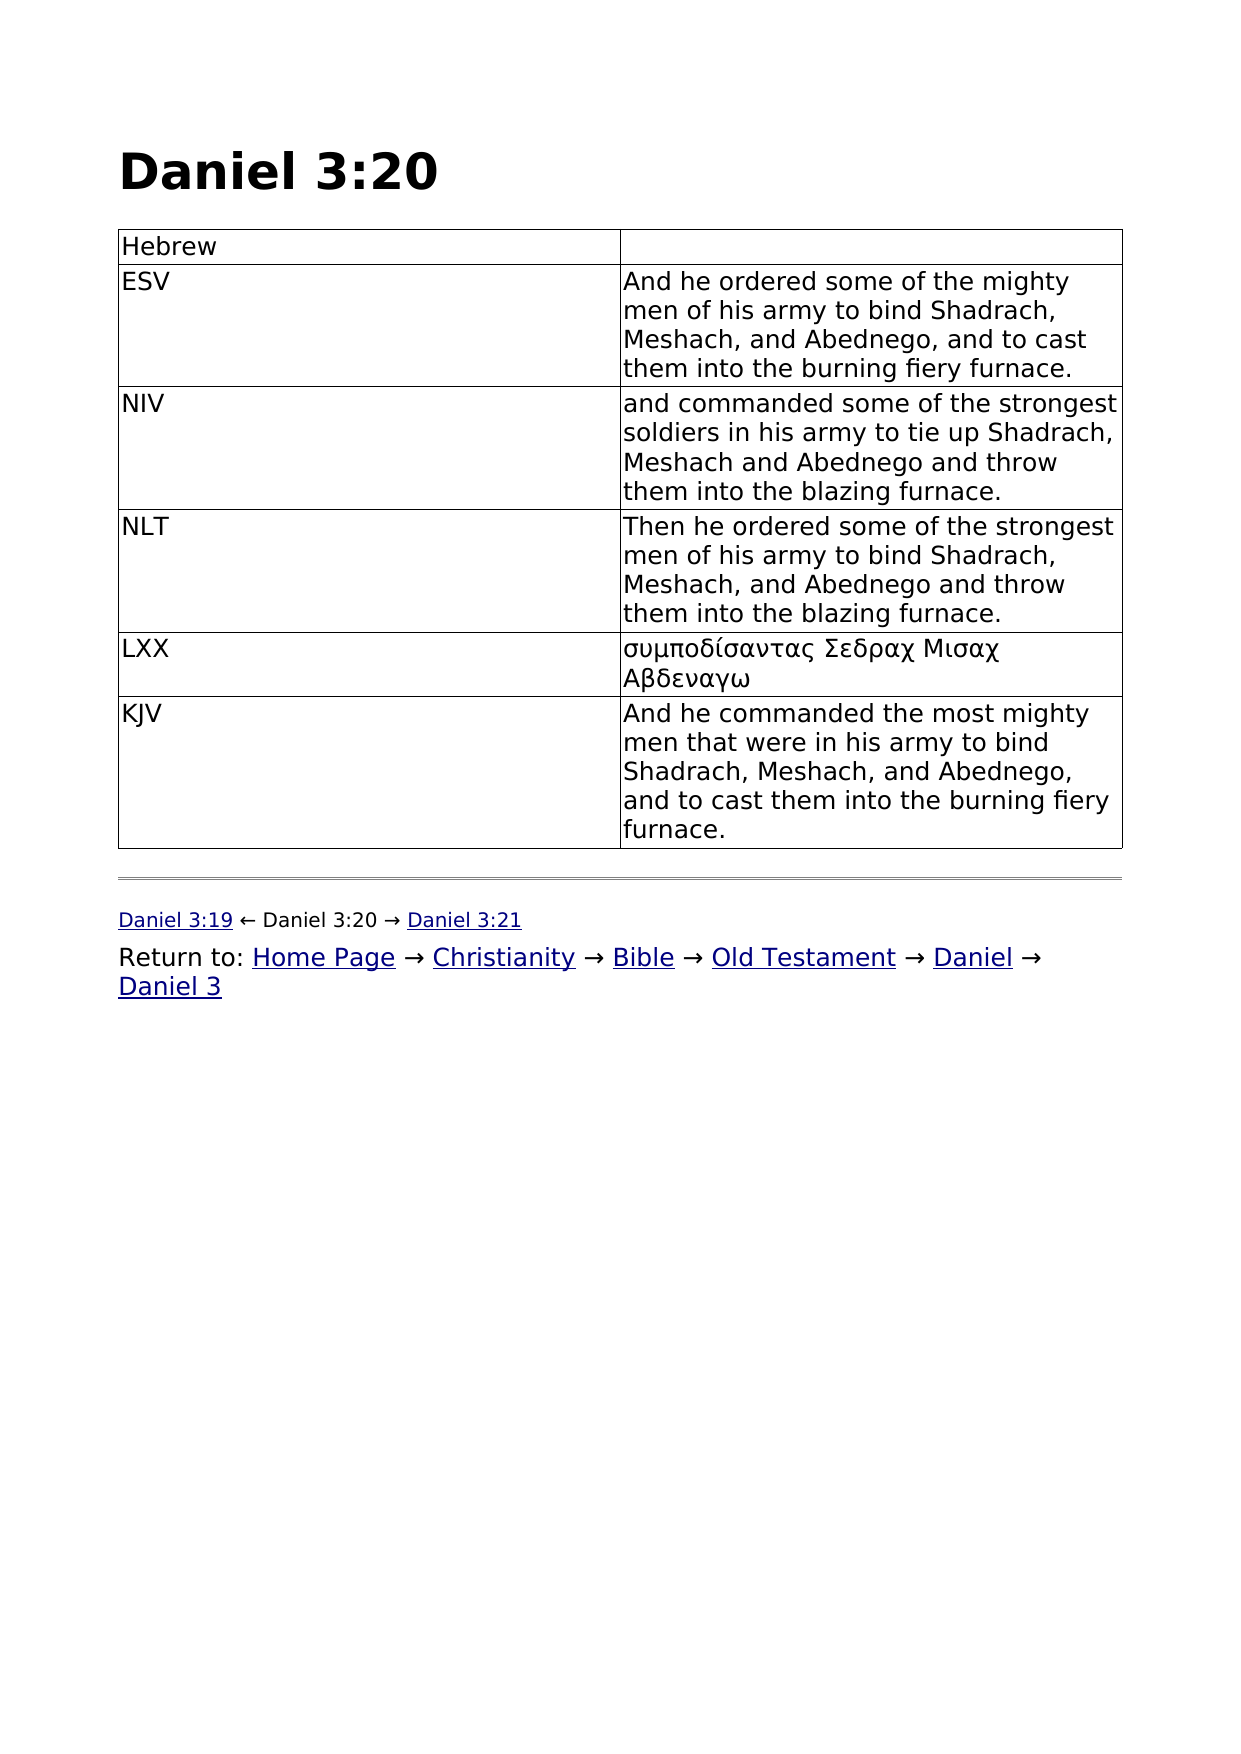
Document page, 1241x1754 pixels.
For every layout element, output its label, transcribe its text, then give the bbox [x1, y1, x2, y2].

table_header [621, 230, 1122, 264]
table_header Hebrew [119, 230, 620, 264]
text Daniel 3:19 ← Daniel 3:20 → Daniel 3:21 [118, 909, 1122, 943]
table_cell ESV [119, 265, 620, 386]
table_cell συμποδίσαντας Σεδραχ Μισαχ Αβδεναγω [621, 633, 1122, 696]
table_cell KJV [119, 697, 620, 848]
text Return to: Home Page → Christianity → Bible → Old Testament → Daniel → Daniel 3 [118, 943, 1122, 1001]
table_cell LXX [119, 633, 620, 696]
table_cell And he ordered some of the mighty men of his army to bind Shadrach, Meshach, and Abednego, and to cast them into the burning fiery furnace. [621, 265, 1122, 386]
table_cell NIV [119, 387, 620, 509]
table_cell NLT [119, 510, 620, 632]
table_cell And he commanded the most mighty men that were in his army to bind Shadrach, Meshach, and Abednego, and to cast them into the burning fiery furnace. [621, 697, 1122, 848]
table_cell and commanded some of the strongest soldiers in his army to tie up Shadrach, Meshach and Abednego and throw them into the blazing furnace. [621, 387, 1122, 509]
subtitle Daniel 3:20 [118, 143, 1122, 201]
table_cell Then he ordered some of the strongest men of his army to bind Shadrach, Meshach, and Abednego and throw them into the blazing furnace. [621, 510, 1122, 632]
